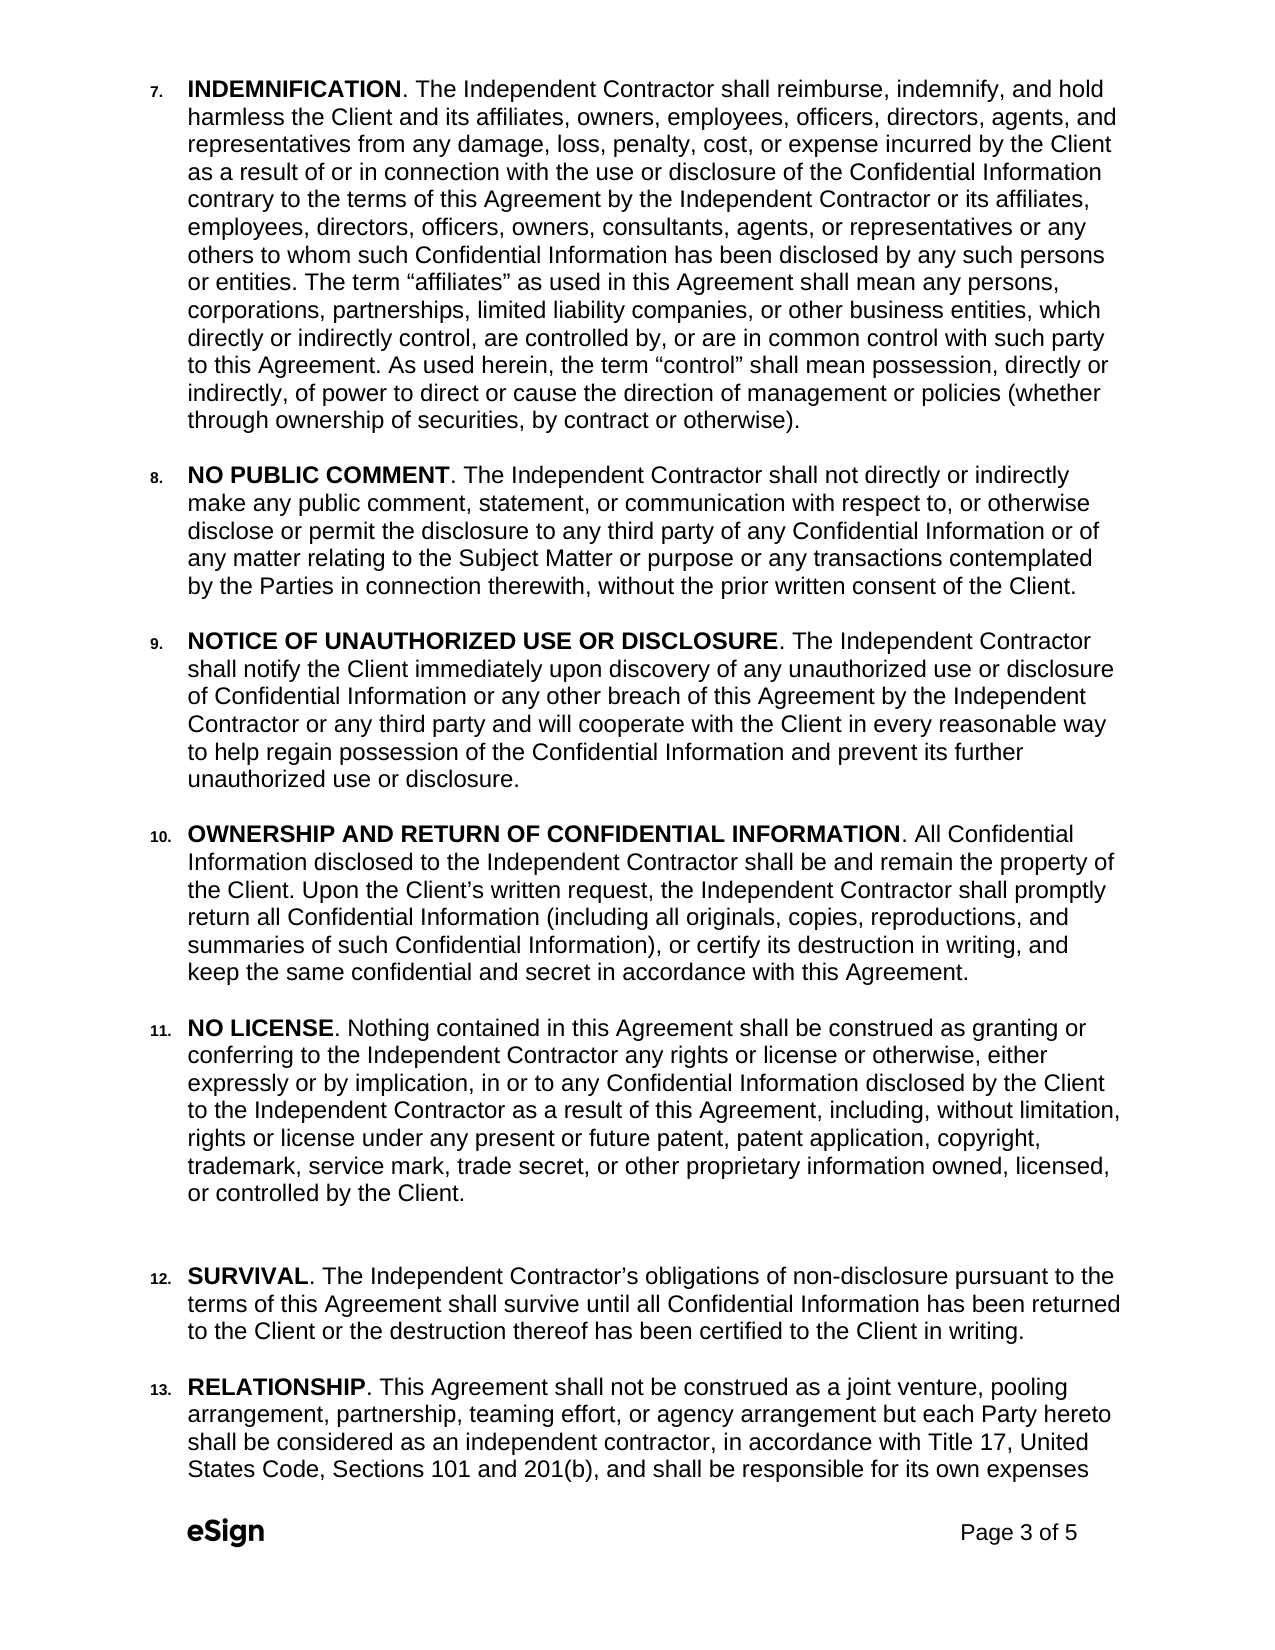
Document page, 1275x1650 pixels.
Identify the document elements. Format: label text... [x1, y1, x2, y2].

list NO LICENSE. Nothing contained in this Agreement shall be construed as granting or conferring to the Independent Contractor any rights or license or otherwise, either expressly or by implication, in or to any Confidential Information disclosed by the Client to the Independent Contractor as a result of this Agreement, including, without limitation, rights or license under any present or future patent, patent application, copyright, trademark, service mark, trade secret, or other proprietary information owned, licensed, or controlled by the Client. [150, 1013, 1125, 1207]
list OWNERSHIP AND RETURN OF CONFIDENTIAL INFORMATION. All Confidential Information disclosed to the Independent Contractor shall be and remain the property of the Client. Upon the Client’s written request, the Independent Contractor shall promptly return all Confidential Information (including all originals, copies, reproductions, and summaries of such Confidential Information), or certify its destruction in writing, and keep the same confidential and secret in accordance with this Agreement. [150, 820, 1125, 986]
list NOTICE OF UNAUTHORIZED USE OR DISCLOSURE. The Independent Contractor shall notify the Client immediately upon discovery of any unauthorized use or disclosure of Confidential Information or any other breach of this Agreement by the Independent Contractor or any third party and will cooperate with the Client in every reasonable way to help regain possession of the Confidential Information and prevent its further unauthorized use or disclosure. [150, 627, 1125, 793]
list NO PUBLIC COMMENT. The Independent Contractor shall not directly or indirectly make any public comment, statement, or communication with respect to, or otherwise disclose or permit the disclosure to any third party of any Confidential Information or of any matter relating to the Subject Matter or purpose or any transactions contemplated by the Parties in connection therewith, without the prior written consent of the Client. [150, 461, 1125, 599]
list INDEMNIFICATION. The Independent Contractor shall reimburse, indemnify, and hold harmless the Client and its affiliates, owners, employees, officers, directors, agents, and representatives from any damage, loss, penalty, cost, or expense incurred by the Client as a result of or in connection with the use or disclosure of the Confidential Information contrary to the terms of this Agreement by the Independent Contractor or its affiliates, employees, directors, officers, owners, consultants, agents, or representatives or any others to whom such Confidential Information has been disclosed by any such persons or entities. The term “affiliates” as used in this Agreement shall mean any persons, corporations, partnerships, limited liability companies, or other business entities, which directly or indirectly control, are controlled by, or are in common control with such party to this Agreement. As used herein, the term “control” shall mean possession, directly or indirectly, of power to direct or cause the direction of management or policies (whether through ownership of securities, by contract or otherwise). [150, 75, 1125, 434]
list RELATIONSHIP. This Agreement shall not be construed as a joint venture, pooling arrangement, partnership, teaming effort, or agency arrangement but each Party hereto shall be considered as an independent contractor, in accordance with Title 17, United States Code, Sections 101 and 201(b), and shall be responsible for its own expenses [150, 1372, 1125, 1483]
list SURVIVAL. The Independent Contractor’s obligations of non-disclosure pursuant to the terms of this Agreement shall survive until all Confidential Information has been returned to the Client or the destruction thereof has been certified to the Client in writing. [150, 1262, 1125, 1345]
